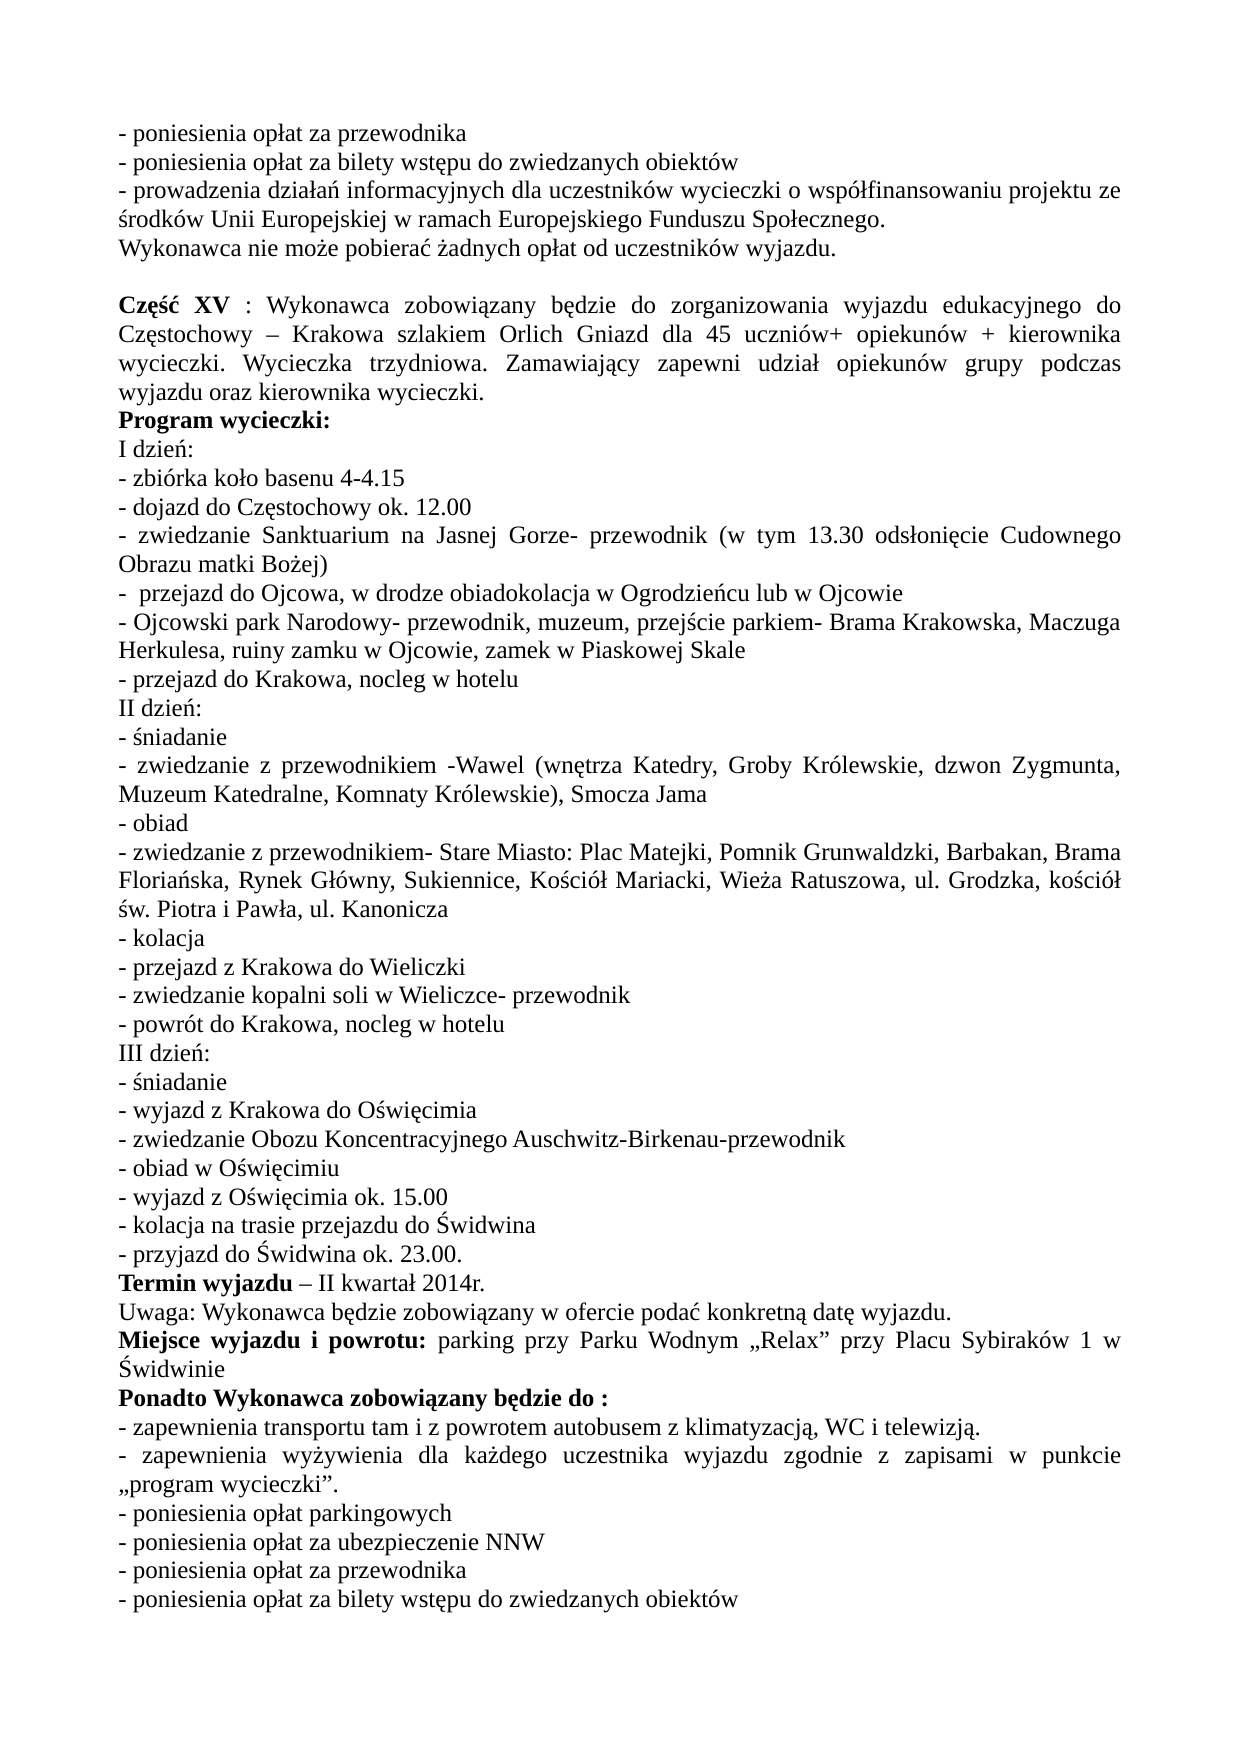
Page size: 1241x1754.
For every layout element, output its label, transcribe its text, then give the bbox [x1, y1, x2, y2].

text - zwiedzanie Obozu Koncentracyjnego Auschwitz-Birkenau-przewodnik [118, 1124, 1122, 1153]
text - zwiedzanie z przewodnikiem- Stare Miasto: Plac Matejki, Pomnik Grunwaldzki, Barbakan, Brama Floriańska, Rynek Główny, Sukiennice, Kościół Mariacki, Wieża Ratuszowa, ul. Grodzka, kościół św. Piotra i Pawła, ul. Kanonicza [118, 837, 1122, 923]
text - poniesienia opłat parkingowych [118, 1498, 1122, 1527]
text - śniadanie [118, 722, 1122, 751]
text - poniesienia opłat za bilety wstępu do zwiedzanych obiektów [118, 147, 1122, 176]
text - kolacja na trasie przejazdu do Świdwina [118, 1211, 1122, 1239]
text Program wycieczki: [118, 406, 1122, 434]
text Część XV : Wykonawca zobowiązany będzie do zorganizowania wyjazdu edukacyjnego do Częstochowy – Krakowa szlakiem Orlich Gniazd dla 45 uczniów+ opiekunów + kierownika wycieczki. Wycieczka trzydniowa. Zamawiający zapewni udział opiekunów grupy podczas wyjazdu oraz kierownika wycieczki. [118, 291, 1122, 406]
text - zwiedzanie z przewodnikiem -Wawel (wnętrza Katedry, Groby Królewskie, dzwon Zygmunta, Muzeum Katedralne, Komnaty Królewskie), Smocza Jama [118, 751, 1122, 808]
text - poniesienia opłat za bilety wstępu do zwiedzanych obiektów [118, 1584, 1122, 1613]
text - śniadanie [118, 1067, 1122, 1096]
text - przejazd do Ojcowa, w drodze obiadokolacja w Ogrodzieńcu lub w Ojcowie [118, 578, 1122, 607]
text - zbiórka koło basenu 4-4.15 [118, 463, 1122, 492]
text III dzień: [118, 1038, 1122, 1067]
text - prowadzenia działań informacyjnych dla uczestników wycieczki o współfinansowaniu projektu ze środków Unii Europejskiej w ramach Europejskiego Funduszu Społecznego. [118, 176, 1122, 233]
text II dzień: [118, 693, 1122, 722]
text I dzień: [118, 434, 1122, 463]
text - zwiedzanie kopalni soli w Wieliczce- przewodnik [118, 981, 1122, 1009]
text - przyjazd do Świdwina ok. 23.00. [118, 1239, 1122, 1268]
text - Ojcowski park Narodowy- przewodnik, muzeum, przejście parkiem- Brama Krakowska, Maczuga Herkulesa, ruiny zamku w Ojcowie, zamek w Piaskowej Skale [118, 607, 1122, 664]
text - powrót do Krakowa, nocleg w hotelu [118, 1009, 1122, 1038]
text - zapewnienia wyżywienia dla każdego uczestnika wyjazdu zgodnie z zapisami w punkcie „program wycieczki”. [118, 1441, 1122, 1498]
text - obiad w Oświęcimiu [118, 1153, 1122, 1182]
text - zwiedzanie Sanktuarium na Jasnej Gorze- przewodnik (w tym 13.30 odsłonięcie Cudownego Obrazu matki Bożej) [118, 521, 1122, 578]
text - dojazd do Częstochowy ok. 12.00 [118, 492, 1122, 521]
text Termin wyjazdu – II kwartał 2014r. [118, 1268, 1122, 1297]
text - zapewnienia transportu tam i z powrotem autobusem z klimatyzacją, WC i telewizją. [118, 1412, 1122, 1441]
text - przejazd do Krakowa, nocleg w hotelu [118, 664, 1122, 693]
text Miejsce wyjazdu i powrotu: parking przy Parku Wodnym „Relax” przy Placu Sybiraków 1 w Świdwinie [118, 1326, 1122, 1383]
text - poniesienia opłat za przewodnika [118, 118, 1122, 147]
text - wyjazd z Oświęcimia ok. 15.00 [118, 1182, 1122, 1211]
text - przejazd z Krakowa do Wieliczki [118, 952, 1122, 981]
text - wyjazd z Krakowa do Oświęcimia [118, 1096, 1122, 1124]
text - kolacja [118, 923, 1122, 952]
text - obiad [118, 808, 1122, 837]
text Ponadto Wykonawca zobowiązany będzie do : [118, 1383, 1122, 1412]
text Wykonawca nie może pobierać żadnych opłat od uczestników wyjazdu. [118, 233, 1122, 262]
text - poniesienia opłat za przewodnika [118, 1556, 1122, 1584]
text - poniesienia opłat za ubezpieczenie NNW [118, 1527, 1122, 1556]
text Uwaga: Wykonawca będzie zobowiązany w ofercie podać konkretną datę wyjazdu. [118, 1297, 1122, 1326]
